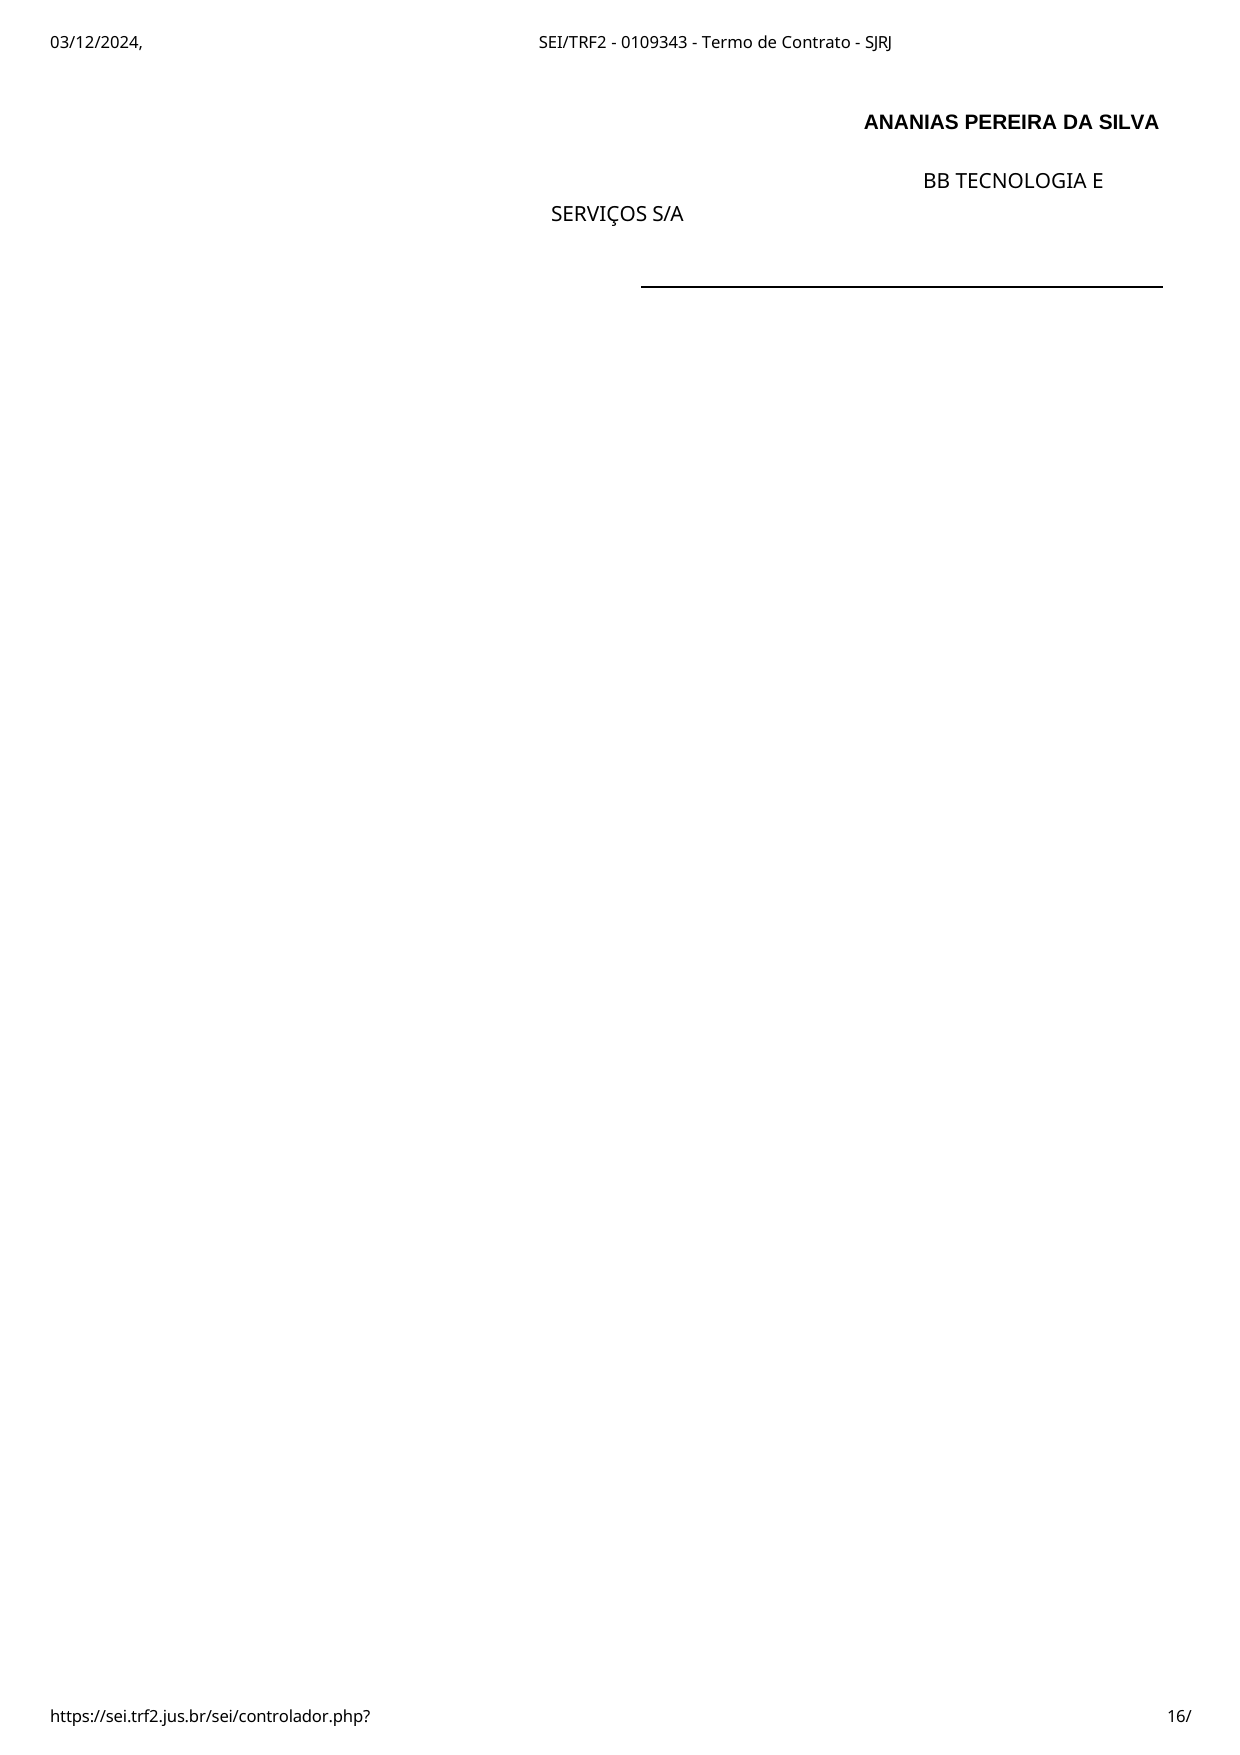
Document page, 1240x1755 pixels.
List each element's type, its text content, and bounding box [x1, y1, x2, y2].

subtitle ANANIAS PEREIRA DA SILVA [60, 110, 1159, 134]
text SERVIÇOS S/A [61, 199, 1174, 227]
text BB TECNOLOGIA E [853, 166, 1174, 195]
